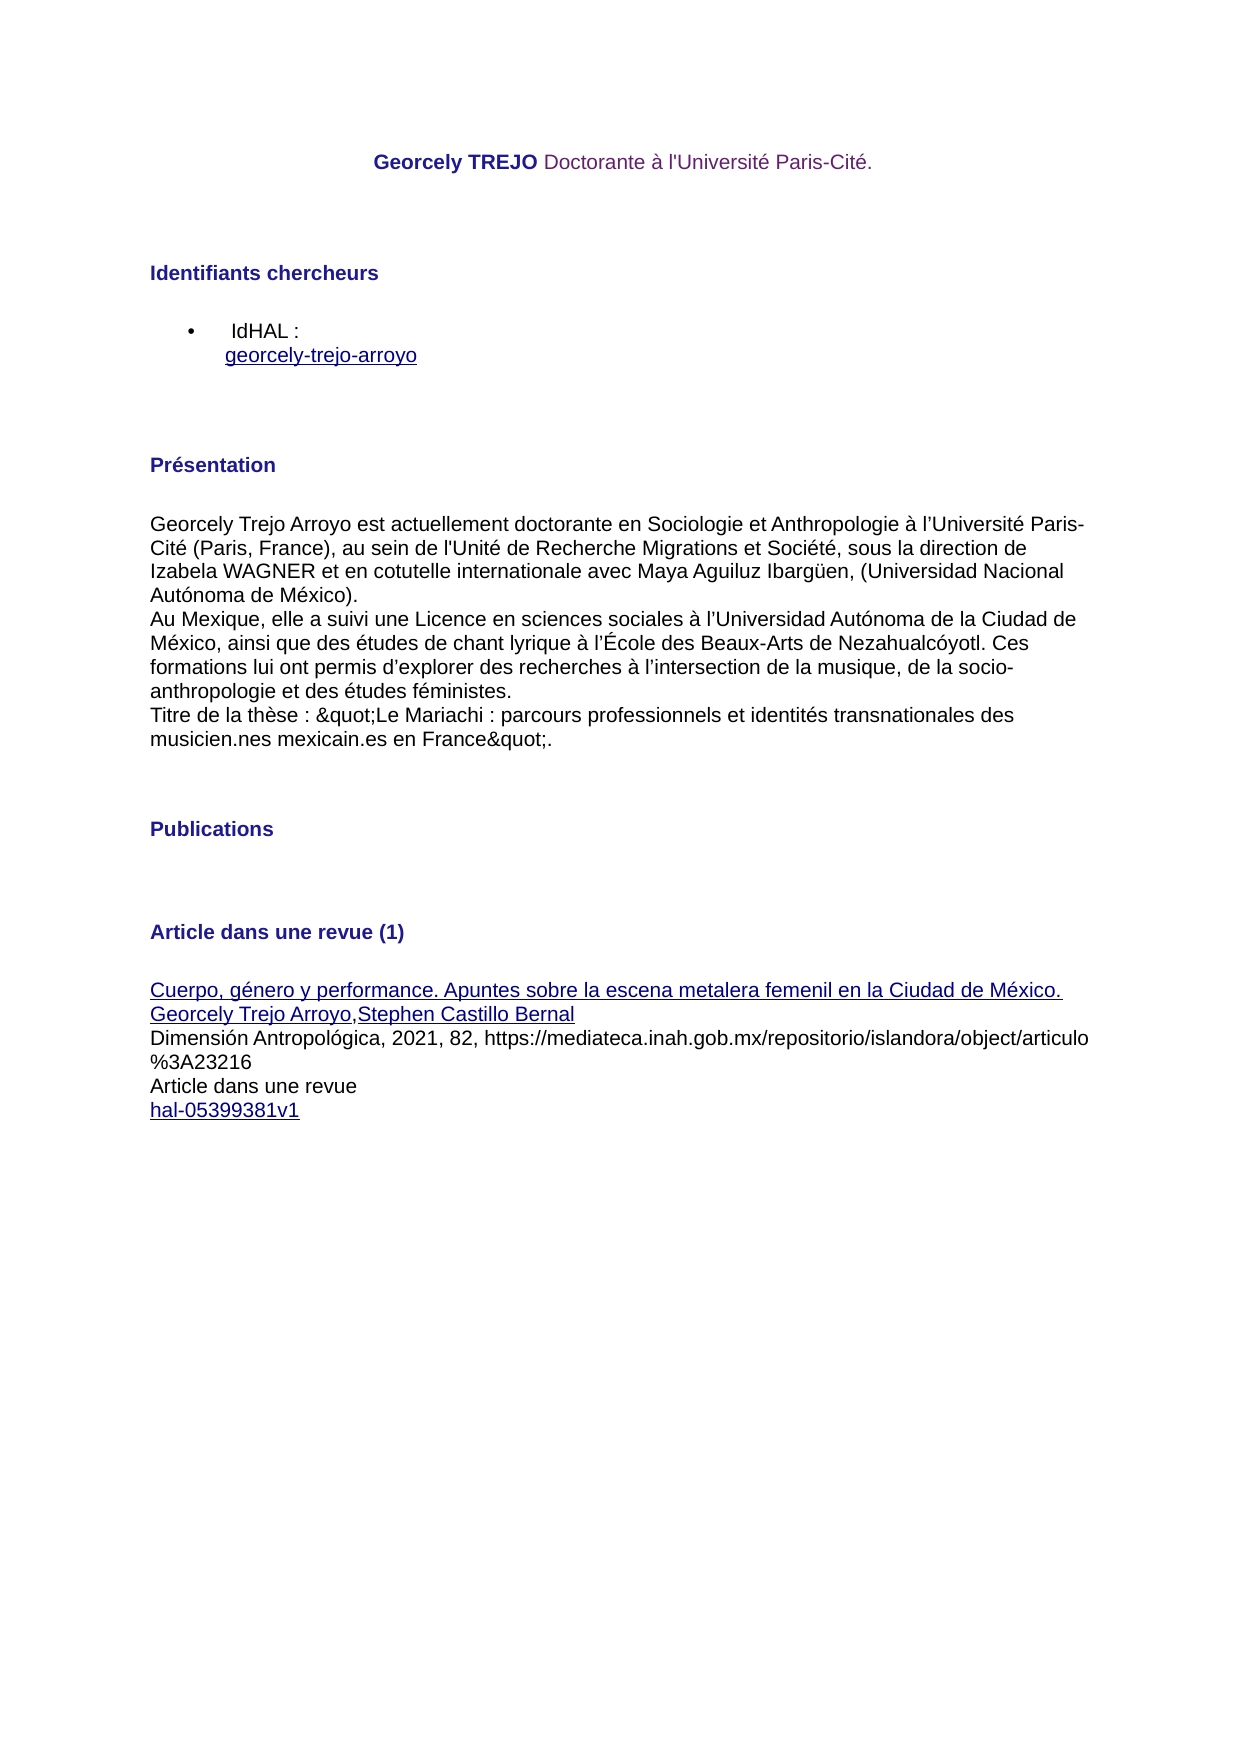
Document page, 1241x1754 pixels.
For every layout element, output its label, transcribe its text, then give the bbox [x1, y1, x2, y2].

subtitle Georcely TREJO Doctorante à l'Université Paris-Cité. [150, 150, 1090, 174]
subtitle Identifiants chercheurs [150, 260, 1090, 284]
text Georcely Trejo Arroyo est actuellement doctorante en Sociologie et Anthropologie à l’Université Paris-Cité (Paris, France), au sein de l'Unité de Recherche Migrations et Société, sous la direction de Izabela WAGNER et en cotutelle internationale avec Maya Aguiluz Ibargüen, (Universidad Nacional Autónoma de México). [150, 511, 1090, 607]
text Titre de la thèse : &quot;Le Mariachi : parcours professionnels et identités transnationales des musicien.nes mexicain.es en France&quot;. [150, 703, 1090, 751]
list georcely-trejo-arroyo [187, 343, 1090, 367]
subtitle Publications [150, 817, 1090, 841]
subtitle Présentation [150, 453, 1090, 477]
subtitle Article dans une revue (1) [150, 920, 1090, 944]
list IdHAL : [187, 319, 1090, 343]
text Au Mexique, elle a suivi une Licence en sciences sociales à l’Universidad Autónoma de la Ciudad de México, ainsi que des études de chant lyrique à l’École des Beaux-Arts de Nezahualcóyotl. Ces formations lui ont permis d’explorer des recherches à l’intersection de la musique, de la socio-anthropologie et des études féministes. [150, 607, 1090, 703]
table_header Cuerpo, género y performance. Apuntes sobre la escena metalera femenil en la Ciudad de México. Georcely Trejo Arroyo,Stephen Castillo Bernal Dimensión Antropológica, 2021, 82, https://mediateca.inah.gob.mx/repositorio/islandora/object/articulo%3A23216 Article dans une revue hal-05399381v1 [150, 978, 1090, 1122]
